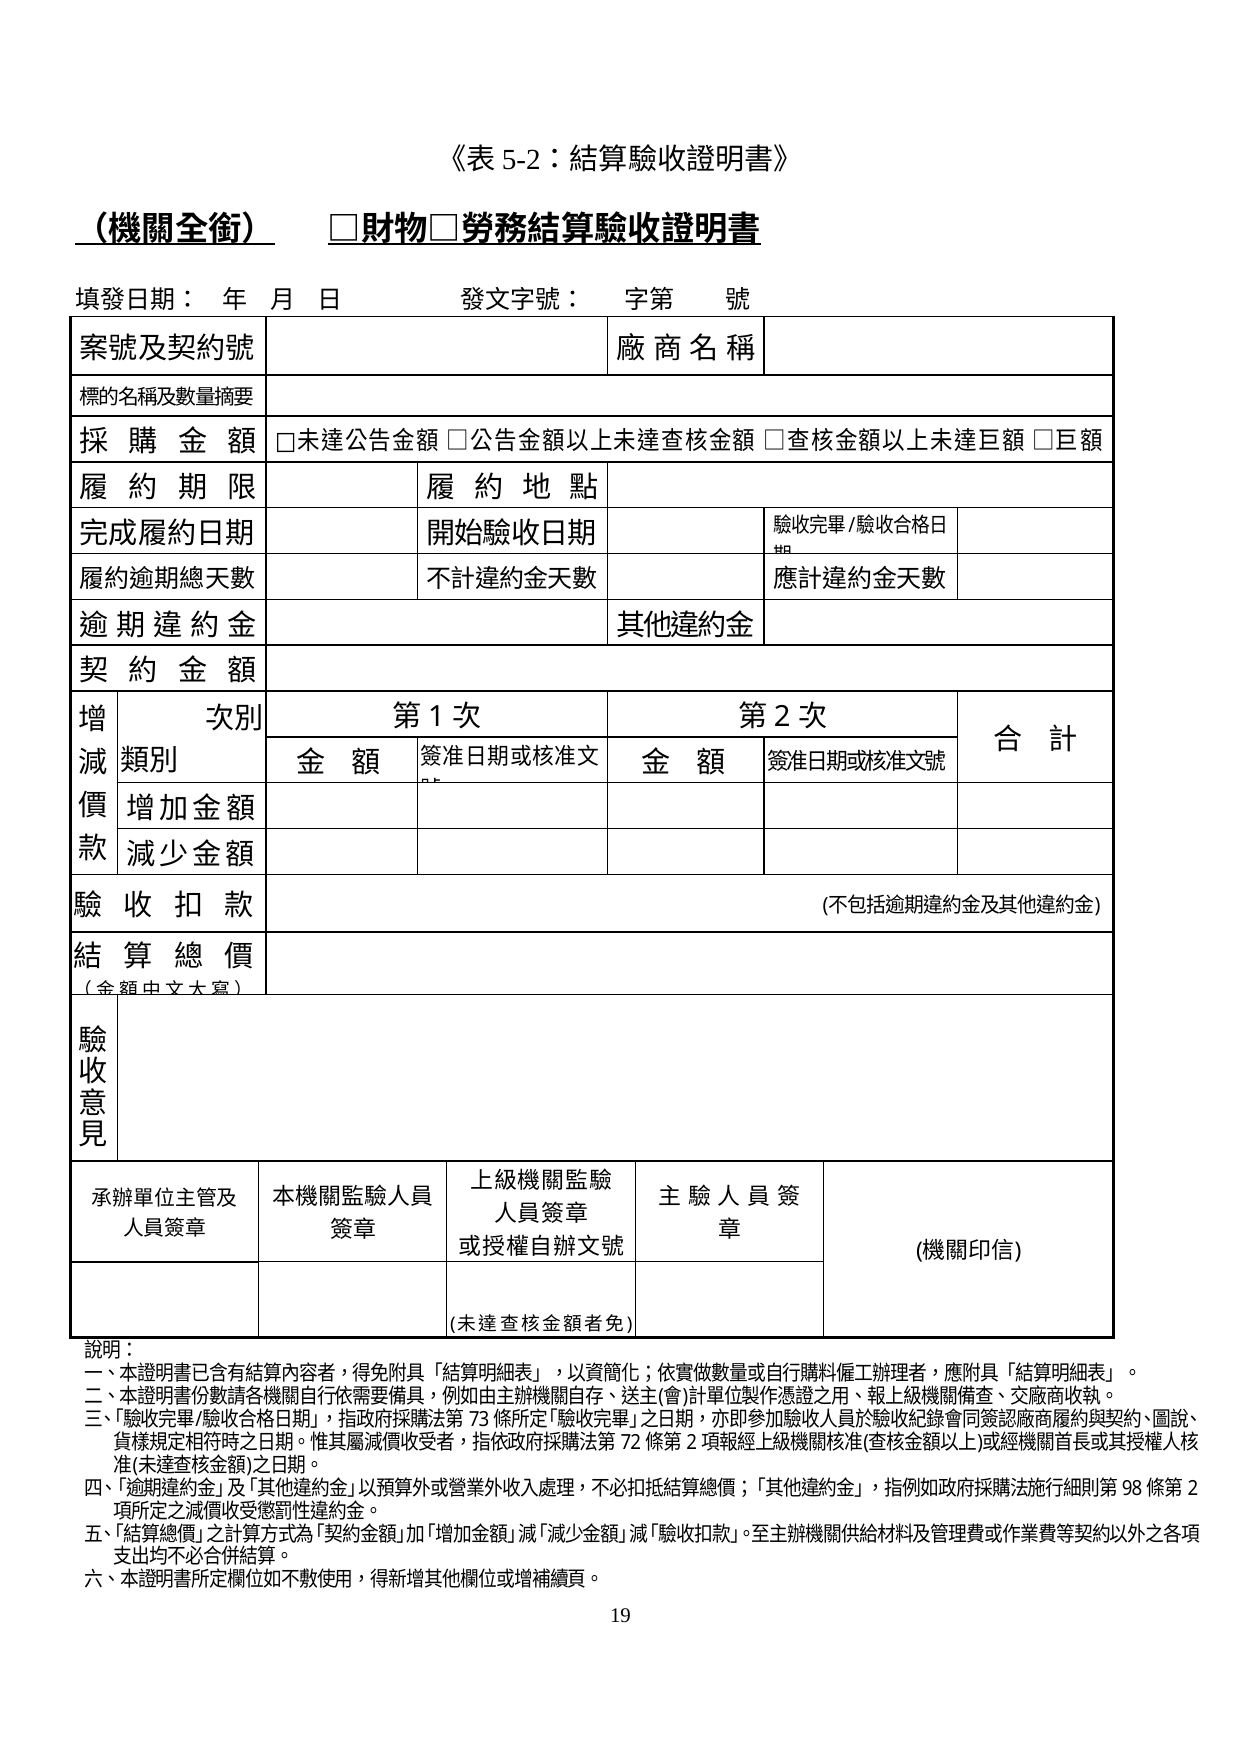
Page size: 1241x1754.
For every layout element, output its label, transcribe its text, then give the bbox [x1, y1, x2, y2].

table_cell 完成履約日期 [72, 508, 265, 553]
table_cell [608, 463, 1112, 507]
table_cell [259, 1262, 446, 1336]
table_cell 上級機關監驗人員簽章 或授權自辦文號 [447, 1162, 635, 1261]
table_cell [118, 995, 1112, 1160]
table_cell [608, 554, 763, 598]
table_cell [765, 829, 957, 873]
table_cell 履約地點 [418, 463, 607, 507]
table_cell [765, 600, 1112, 644]
table_cell 減少金額 [118, 829, 265, 873]
text 六、本證明書所定欄位如不敷使用，得新增其他欄位或增補續頁。 [84, 1568, 1199, 1591]
table_cell (不包括逾期違約金及其他違約金) [267, 875, 1112, 931]
table_cell [608, 829, 763, 873]
table_cell 增減價款 [72, 692, 117, 873]
table_cell [267, 508, 417, 553]
table_cell [72, 1263, 258, 1336]
table_cell [958, 554, 1112, 598]
table_cell [267, 463, 417, 507]
table_cell 逾期違約金 [72, 600, 265, 644]
table_cell [267, 376, 1112, 415]
table_cell [267, 783, 417, 828]
table_cell 履約期限 [72, 463, 265, 507]
table_cell (機關印信) [824, 1162, 1112, 1336]
table_cell 主 驗 人 員 簽 章 [636, 1162, 823, 1261]
table_cell 採購金額 [72, 417, 265, 461]
table_cell 驗收扣款 [72, 875, 265, 931]
table_cell (未達查核金額者免) [447, 1262, 635, 1336]
table_cell [267, 933, 1112, 993]
table_cell [418, 783, 607, 828]
text 四、「逾期違約金」及「其他違約金」以預算外或營業外收入處理，不必扣抵結算總價；「其他違約金」，指例如政府採購法施行細則第98條第2項所定之減價收受懲罰性違約金。 [84, 1477, 1199, 1523]
table_header 案號及契約號 [72, 317, 265, 374]
table_cell [636, 1262, 823, 1336]
table_cell 結算總價 （金額中文大寫） [72, 933, 265, 993]
text 一、本證明書已含有結算內容者，得免附具「結算明細表」，以資簡化；依實做數量或自行購料僱工辦理者，應附具「結算明細表」。 [84, 1362, 1199, 1385]
table_cell 簽准日期或核准文號 [418, 738, 607, 782]
table_cell 其他違約金 [608, 600, 763, 644]
text 《表5-2：結算驗收證明書》 [75, 113, 1165, 183]
table_cell 驗收完畢/驗收合格日期 [765, 508, 957, 553]
table_cell 承辦單位主管及人員簽章 [72, 1162, 258, 1261]
table_header 廠商名稱 [608, 317, 763, 374]
table_cell 不計違約金天數 [418, 554, 607, 598]
table_cell [608, 783, 763, 828]
text 填發日期： 年 月 日 發文字號： 字第 號 [75, 279, 1165, 316]
table_header [765, 317, 1112, 374]
table_cell 標的名稱及數量摘要 [72, 376, 265, 415]
table_cell 應計違約金天數 [765, 554, 957, 598]
table_cell [267, 600, 607, 644]
table_cell 本機關監驗人員簽章 [259, 1162, 446, 1261]
table_cell 簽准日期或核准文號 [765, 738, 957, 782]
text 五、「結算總價」之計算方式為「契約金額」加「增加金額」減「減少金額」減「驗收扣款」。至主辦機關供給材料及管理費或作業費等契約以外之各項支出均不必合併結算。 [84, 1523, 1199, 1568]
table_cell 金 額 [267, 738, 417, 782]
table_cell [418, 829, 607, 873]
table_cell 第 2 次 [608, 692, 957, 736]
text 說明： [84, 1339, 1199, 1362]
table_cell 合 計 [958, 692, 1112, 782]
table_cell 金 額 [608, 738, 763, 782]
table_cell [608, 508, 763, 553]
table_cell [958, 783, 1112, 828]
table_cell 契約金額 [72, 646, 265, 690]
table_cell 履約逾期總天數 [72, 554, 265, 598]
table_cell [765, 783, 957, 828]
table_cell [267, 554, 417, 598]
text （機關全銜） □財物□勞務結算驗收證明書 [75, 183, 1165, 254]
table_cell [267, 829, 417, 873]
table_cell □未達公告金額 □公告金額以上未達查核金額 □查核金額以上未達巨額 □巨額 [267, 417, 1112, 461]
table_cell 驗收意見 [72, 995, 117, 1160]
table_header [267, 317, 607, 374]
table_cell [267, 646, 1112, 690]
text 二、本證明書份數請各機關自行依需要備具，例如由主辦機關自存、送主(會)計單位製作憑證之用、報上級機關備查、交廠商收執。 [84, 1385, 1199, 1408]
table_cell 開始驗收日期 [418, 508, 607, 553]
table_cell [958, 508, 1112, 553]
table_cell [958, 829, 1112, 873]
table_cell 次別 類別 [118, 692, 265, 782]
table_cell 第 1 次 [267, 692, 607, 736]
text 三、「驗收完畢/驗收合格日期」，指政府採購法第73條所定「驗收完畢」之日期，亦即參加驗收人員於驗收紀錄會同簽認廠商履約與契約、圖說、貨樣規定相符時之日期。惟其屬減價收受者，指依政府採購法第72條第2項報經上級機關核准(查核金額以上)或經機關首長或其授權人核准(未達查核金額)之日期。 [84, 1408, 1199, 1477]
table_cell 增加金額 [118, 783, 265, 828]
